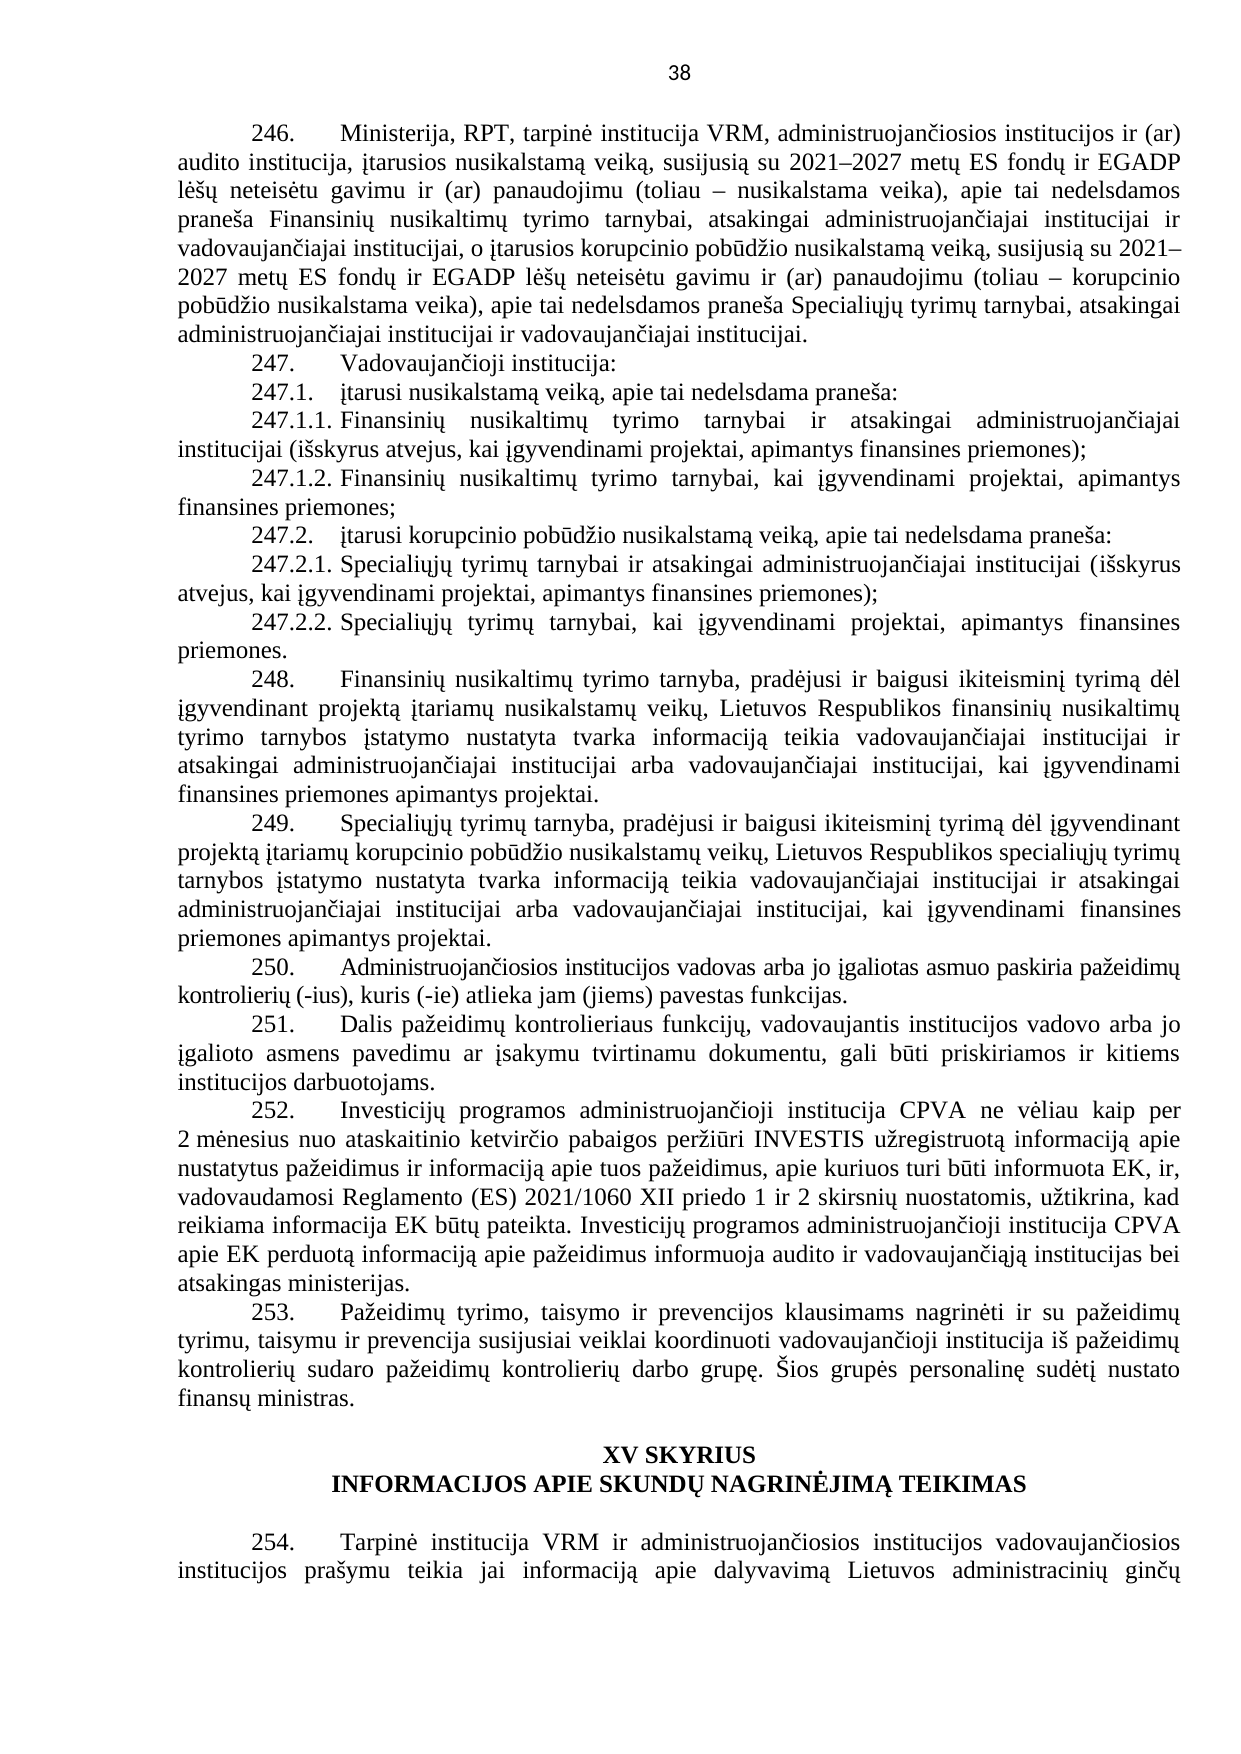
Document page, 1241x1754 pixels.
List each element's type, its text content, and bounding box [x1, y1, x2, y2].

text 251. Dalis pažeidimų kontrolieriaus funkcijų, vadovaujantis institucijos vadovo arba jo įgalioto asmens pavedimu ar įsakymu tvirtinamu dokumentu, gali būti priskiriamos ir kitiems institucijos darbuotojams. [177, 1009, 1181, 1096]
text 247.2.2. Specialiųjų tyrimų tarnybai, kai įgyvendinami projektai, apimantys finansines priemones. [177, 607, 1181, 664]
text 252. Investicijų programos administruojančioji institucija CPVA ne vėliau kaip per 2 mėnesius nuo ataskaitinio ketvirčio pabaigos peržiūri INVESTIS užregistruotą informaciją apie nustatytus pažeidimus ir informaciją apie tuos pažeidimus, apie kuriuos turi būti informuota EK, ir, vadovaudamosi Reglamento (ES) 2021/1060 XII priedo 1 ir 2 skirsnių nuostatomis, užtikrina, kad reikiama informacija EK būtų pateikta. Investicijų programos administruojančioji institucija CPVA apie EK perduotą informaciją apie pažeidimus informuoja audito ir vadovaujančiąją institucijas bei atsakingas ministerijas. [177, 1096, 1181, 1297]
text 247. Vadovaujančioji institucija: [177, 348, 1181, 377]
text 247.1.1. Finansinių nusikaltimų tyrimo tarnybai ir atsakingai administruojančiajai institucijai (išskyrus atvejus, kai įgyvendinami projektai, apimantys finansines priemones); [177, 406, 1181, 463]
text 247.2.1. Specialiųjų tyrimų tarnybai ir atsakingai administruojančiajai institucijai (išskyrus atvejus, kai įgyvendinami projektai, apimantys finansines priemones); [177, 549, 1181, 607]
text 249. Specialiųjų tyrimų tarnyba, pradėjusi ir baigusi ikiteisminį tyrimą dėl įgyvendinant projektą įtariamų korupcinio pobūdžio nusikalstamų veikų, Lietuvos Respublikos specialiųjų tyrimų tarnybos įstatymo nustatyta tvarka informaciją teikia vadovaujančiajai institucijai ir atsakingai administruojančiajai institucijai arba vadovaujančiajai institucijai, kai įgyvendinami finansines priemones apimantys projektai. [177, 808, 1181, 952]
text 248. Finansinių nusikaltimų tyrimo tarnyba, pradėjusi ir baigusi ikiteisminį tyrimą dėl įgyvendinant projektą įtariamų nusikalstamų veikų, Lietuvos Respublikos finansinių nusikaltimų tyrimo tarnybos įstatymo nustatyta tvarka informaciją teikia vadovaujančiajai institucijai ir atsakingai administruojančiajai institucijai arba vadovaujančiajai institucijai, kai įgyvendinami finansines priemones apimantys projektai. [177, 664, 1181, 808]
text 246. Ministerija, RPT, tarpinė institucija VRM, administruojančiosios institucijos ir (ar) audito institucija, įtarusios nusikalstamą veiką, susijusią su 2021–2027 metų ES fondų ir EGADP lėšų neteisėtu gavimu ir (ar) panaudojimu (toliau – nusikalstama veika), apie tai nedelsdamos praneša Finansinių nusikaltimų tyrimo tarnybai, atsakingai administruojančiajai institucijai ir vadovaujančiajai institucijai, o įtarusios korupcinio pobūdžio nusikalstamą veiką, susijusią su 2021–2027 metų ES fondų ir EGADP lėšų neteisėtu gavimu ir (ar) panaudojimu (toliau – korupcinio pobūdžio nusikalstama veika), apie tai nedelsdamos praneša Specialiųjų tyrimų tarnybai, atsakingai administruojančiajai institucijai ir vadovaujančiajai institucijai. [177, 118, 1181, 348]
text 250. Administruojančiosios institucijos vadovas arba jo įgaliotas asmuo paskiria pažeidimų kontrolierių (-ius), kuris (-ie) atlieka jam (jiems) pavestas funkcijas. [177, 952, 1181, 1009]
text 254. Tarpinė institucija VRM ir administruojančiosios institucijos vadovaujančiosios institucijos prašymu teikia jai informaciją apie dalyvavimą Lietuvos administracinių ginčų [177, 1527, 1181, 1584]
text 253. Pažeidimų tyrimo, taisymo ir prevencijos klausimams nagrinėti ir su pažeidimų tyrimu, taisymu ir prevencija susijusiai veiklai koordinuoti vadovaujančioji institucija iš pažeidimų kontrolierių sudaro pažeidimų kontrolierių darbo grupę. Šios grupės personalinę sudėtį nustato finansų ministras. [177, 1297, 1181, 1412]
text 247.1. įtarusi nusikalstamą veiką, apie tai nedelsdama praneša: [177, 377, 1181, 406]
text 247.2. įtarusi korupcinio pobūdžio nusikalstamą veiką, apie tai nedelsdama praneša: [177, 521, 1181, 549]
subtitle INFORMACIJOS APIE SKUNDŲ NAGRINĖJIMĄ TEIKIMAS [177, 1469, 1181, 1498]
text XV SKYRIUS [177, 1441, 1181, 1469]
text 247.1.2. Finansinių nusikaltimų tyrimo tarnybai, kai įgyvendinami projektai, apimantys finansines priemones; [177, 463, 1181, 521]
